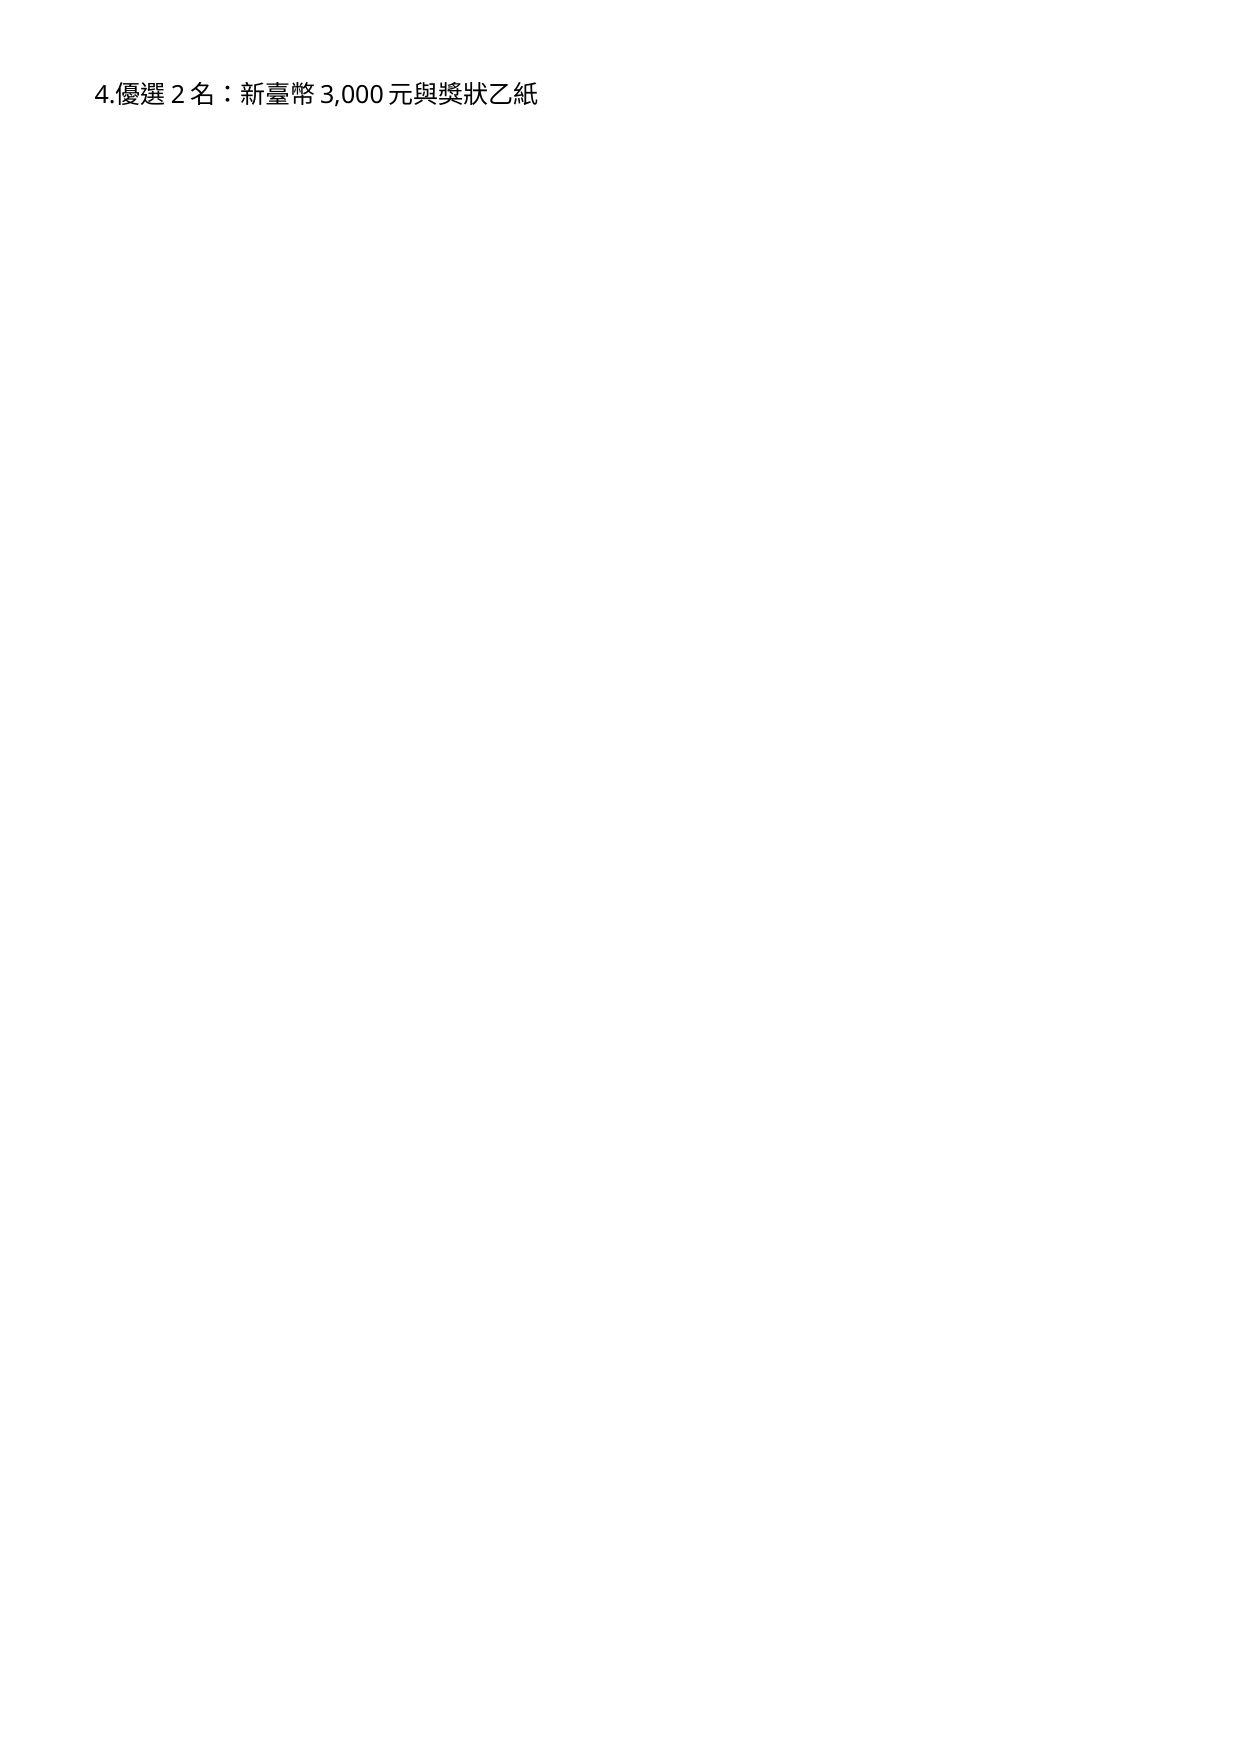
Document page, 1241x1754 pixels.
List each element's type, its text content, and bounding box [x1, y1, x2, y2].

list 4.優選2名：新臺幣3,000元與獎狀乙紙 [75, 75, 1165, 111]
